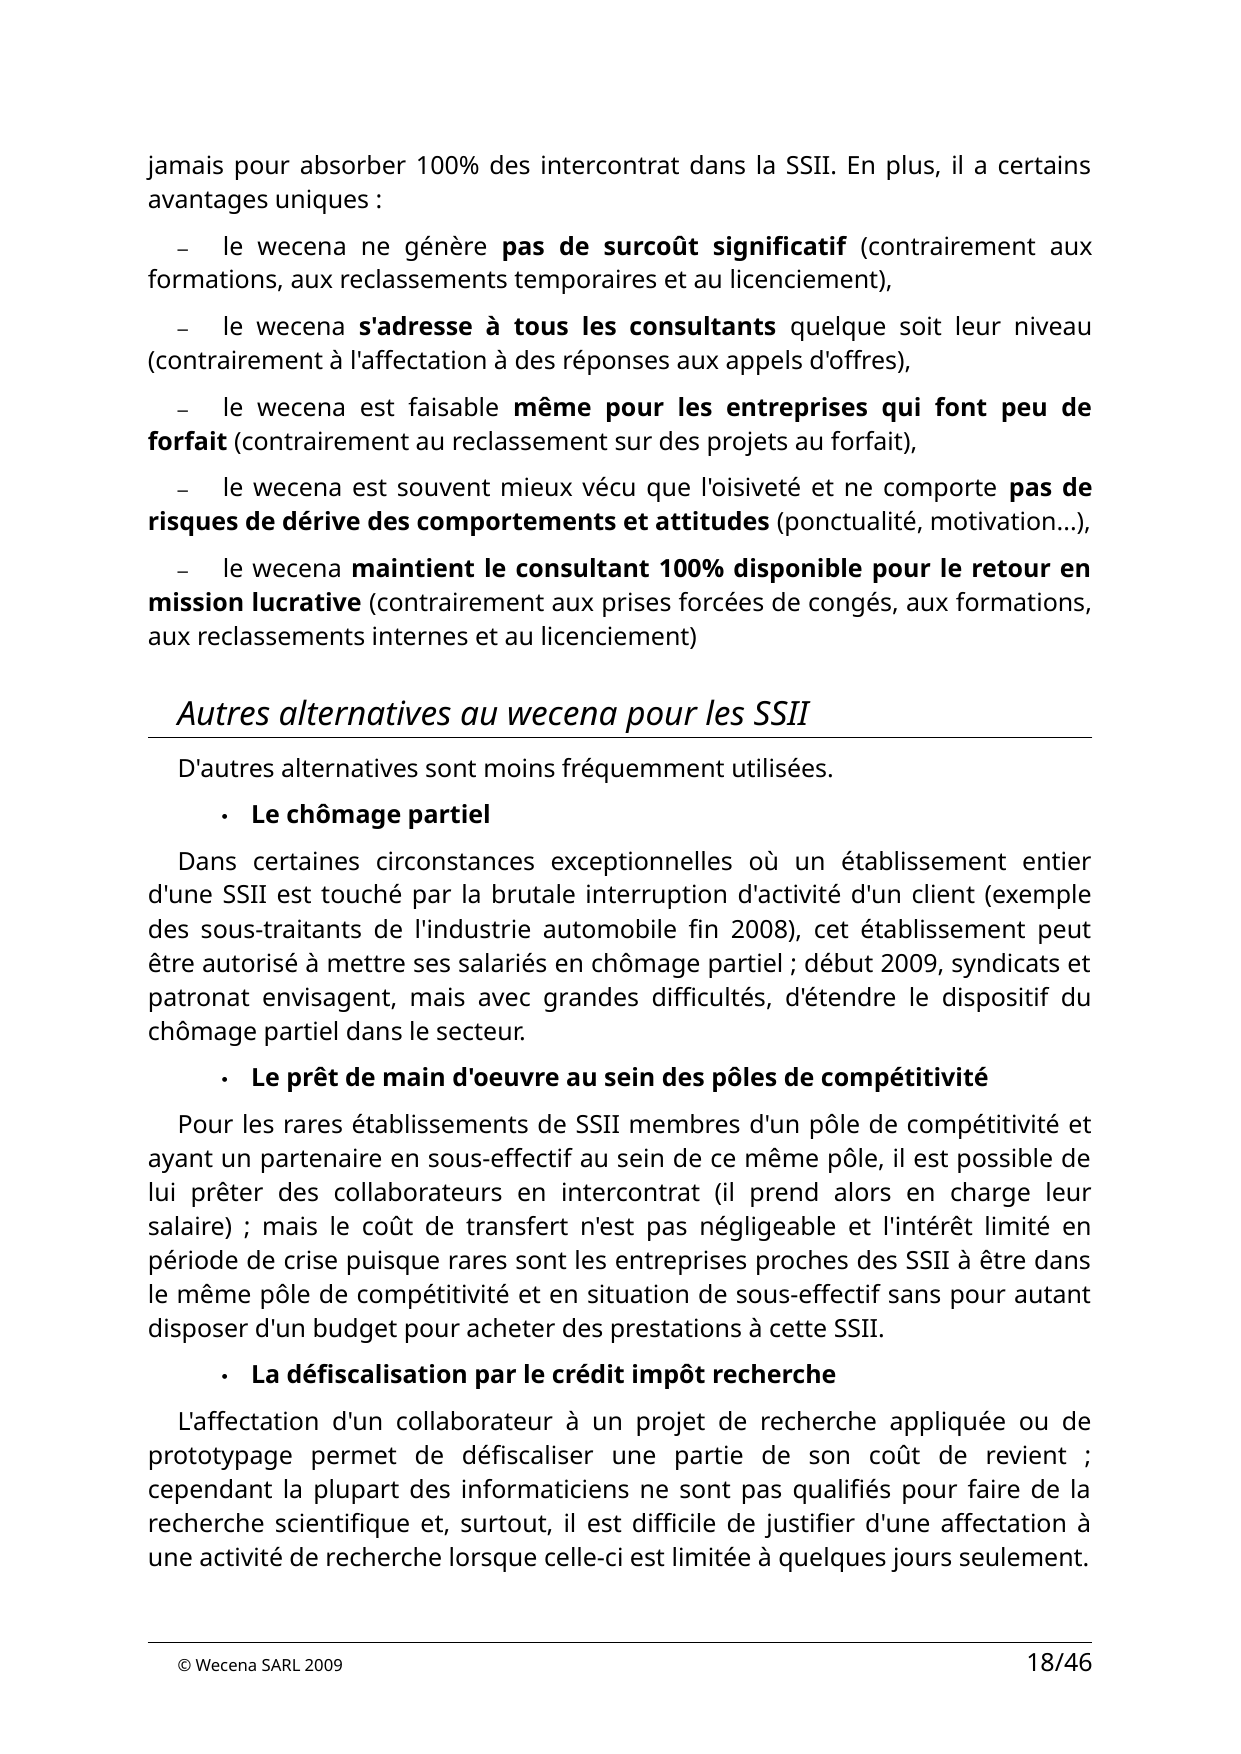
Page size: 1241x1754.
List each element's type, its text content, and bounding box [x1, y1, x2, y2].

text L'affectation d'un collaborateur à un projet de recherche appliquée ou de prototypage permet de défiscaliser une partie de son coût de revient ; cependant la plupart des informaticiens ne sont pas qualifiés pour faire de la recherche scientifique et, surtout, il est difficile de justifier d'une affectation à une activité de recherche lorsque celle-ci est limitée à quelques jours seulement. [148, 1404, 1092, 1574]
text jamais pour absorber 100% des intercontrat dans la SSII. En plus, il a certains avantages uniques : [148, 148, 1092, 216]
list le wecena est souvent mieux vécu que l'oisiveté et ne comporte pas de risques de dérive des comportements et attitudes (ponctualité, motivation...), [148, 470, 1092, 538]
text Dans certaines circonstances exceptionnelles où un établissement entier d'une SSII est touché par la brutale interruption d'activité d'un client (exemple des sous-traitants de l'industrie automobile fin 2008), cet établissement peut être autorisé à mettre ses salariés en chômage partiel ; début 2009, syndicats et patronat envisagent, mais avec grandes difficultés, d'étendre le dispositif du chômage partiel dans le secteur. [148, 843, 1092, 1047]
list le wecena est faisable même pour les entreprises qui font peu de forfait (contrairement au reclassement sur des projets au forfait), [148, 389, 1092, 457]
list La défiscalisation par le crédit impôt recherche [192, 1357, 1092, 1391]
list le wecena ne génère pas de surcoût significatif (contrairement aux formations, aux reclassements temporaires et au licenciement), [148, 228, 1092, 296]
text Pour les rares établissements de SSII membres d'un pôle de compétitivité et ayant un partenaire en sous-effectif au sein de ce même pôle, il est possible de lui prêter des collaborateurs en intercontrat (il prend alors en charge leur salaire) ; mais le coût de transfert n'est pas négligeable et l'intérêt limité en période de crise puisque rares sont les entreprises proches des SSII à être dans le même pôle de compétitivité et en situation de sous-effectif sans pour autant disposer d'un budget pour acheter des prestations à cette SSII. [148, 1106, 1092, 1345]
subtitle Autres alternatives au wecena pour les SSII [148, 690, 1092, 737]
list Le chômage partiel [192, 797, 1092, 831]
text D'autres alternatives sont moins fréquemment utilisées. [148, 750, 1092, 784]
list le wecena s'adresse à tous les consultants quelque soit leur niveau (contrairement à l'affectation à des réponses aux appels d'offres), [148, 309, 1092, 377]
list le wecena maintient le consultant 100% disponible pour le retour en mission lucrative (contrairement aux prises forcées de congés, aux formations, aux reclassements internes et au licenciement) [148, 550, 1092, 652]
list Le prêt de main d'oeuvre au sein des pôles de compétitivité [192, 1060, 1092, 1094]
